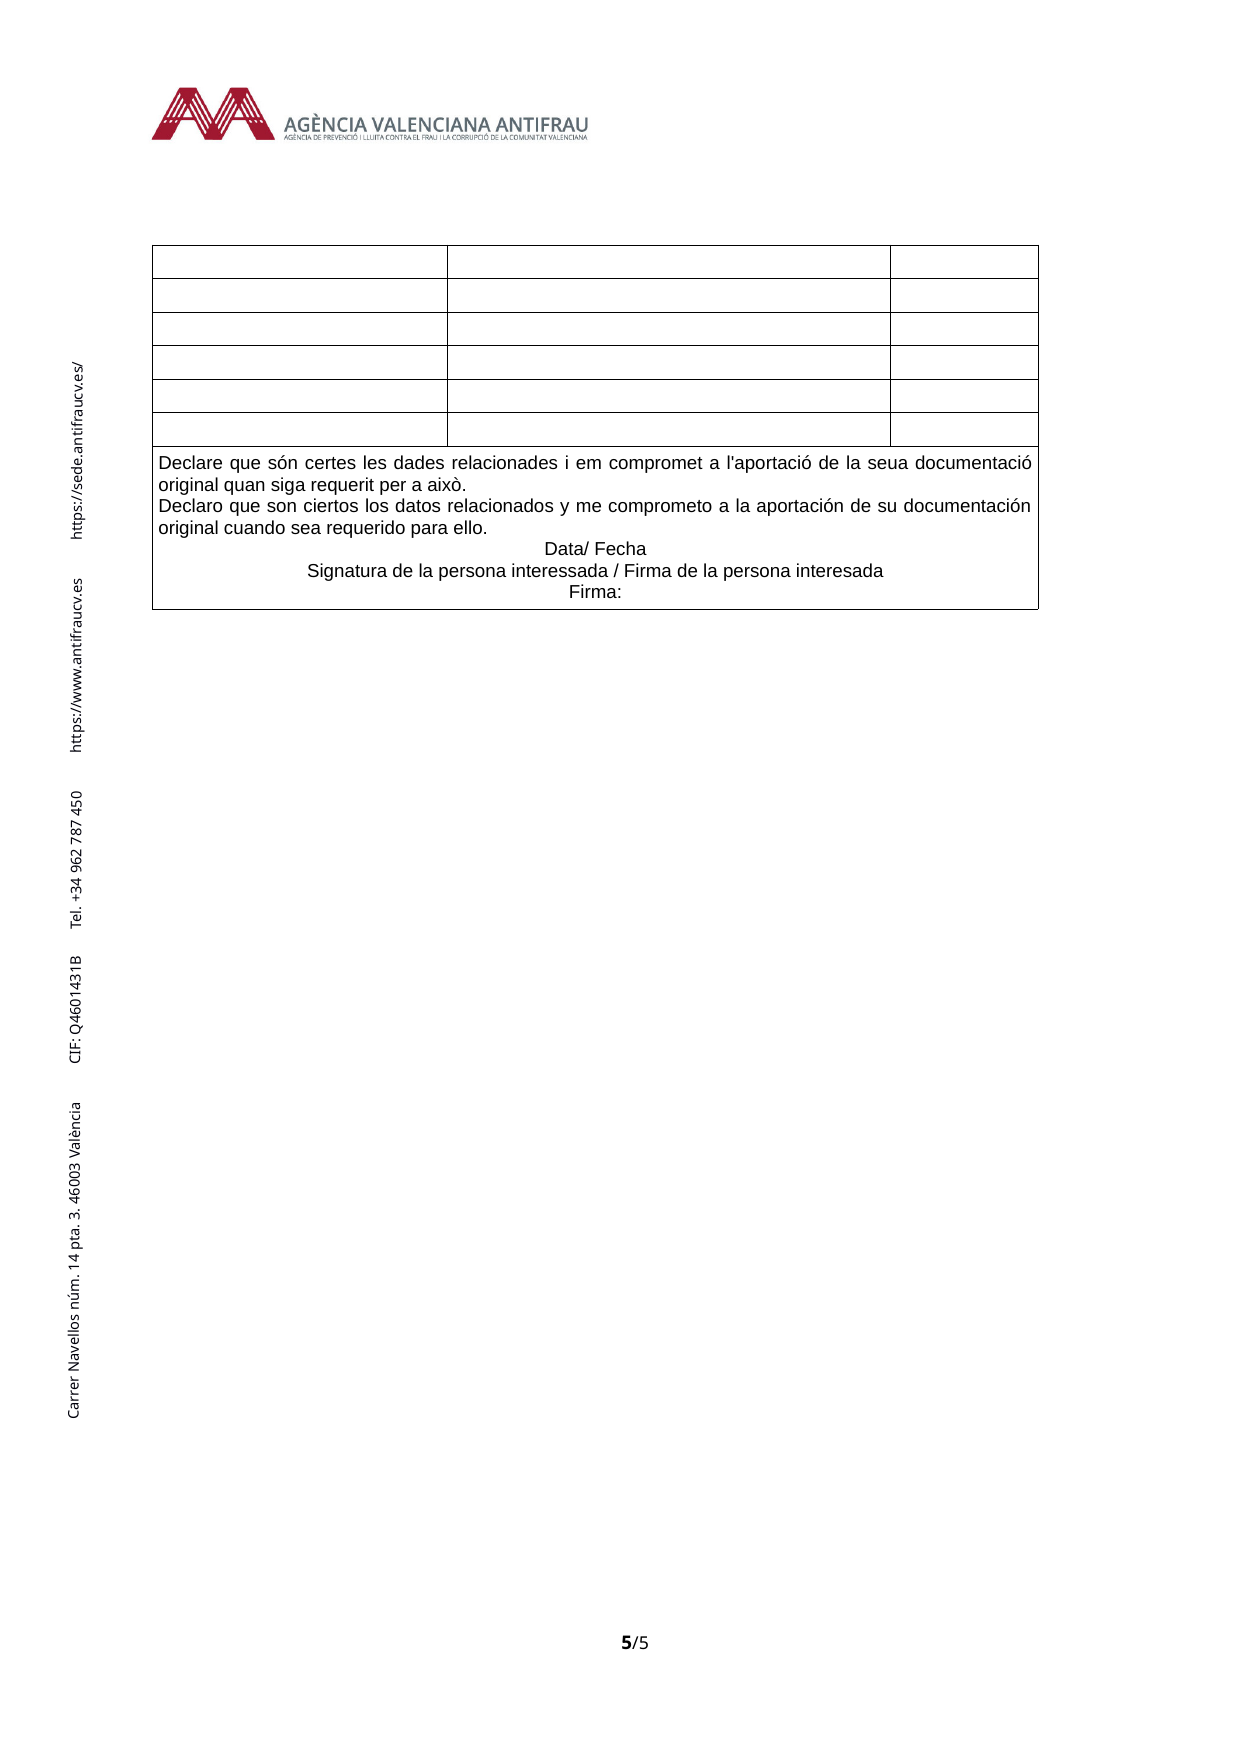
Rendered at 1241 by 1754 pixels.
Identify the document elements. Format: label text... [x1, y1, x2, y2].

table_cell [448, 279, 890, 312]
table_cell [153, 346, 447, 379]
table_cell [448, 380, 890, 412]
picture [147, 77, 591, 148]
table_cell [153, 380, 447, 412]
table_cell [153, 279, 447, 312]
table_cell [153, 313, 447, 345]
table_cell [448, 413, 890, 446]
table_cell [891, 279, 1038, 312]
table_cell Declare que són certes les dades relacionades i em compromet a l'aportació de la seua documentació original quan siga requerit per a això. Declaro que son ciertos los datos relacionados y me comprometo a la aportación de su documentación original cuando sea requerido para ello. Data/ Fecha Signatura de la persona interessada / Firma de la persona interesada Firma: [153, 447, 1038, 609]
table_cell [153, 413, 447, 446]
table_cell [891, 380, 1038, 412]
table_cell [891, 246, 1038, 278]
table_cell [448, 313, 890, 345]
table_cell [891, 313, 1038, 345]
table_cell [448, 346, 890, 379]
table_cell [448, 246, 890, 278]
table_cell [153, 246, 447, 278]
table_cell [891, 413, 1038, 446]
table_cell [891, 346, 1038, 379]
